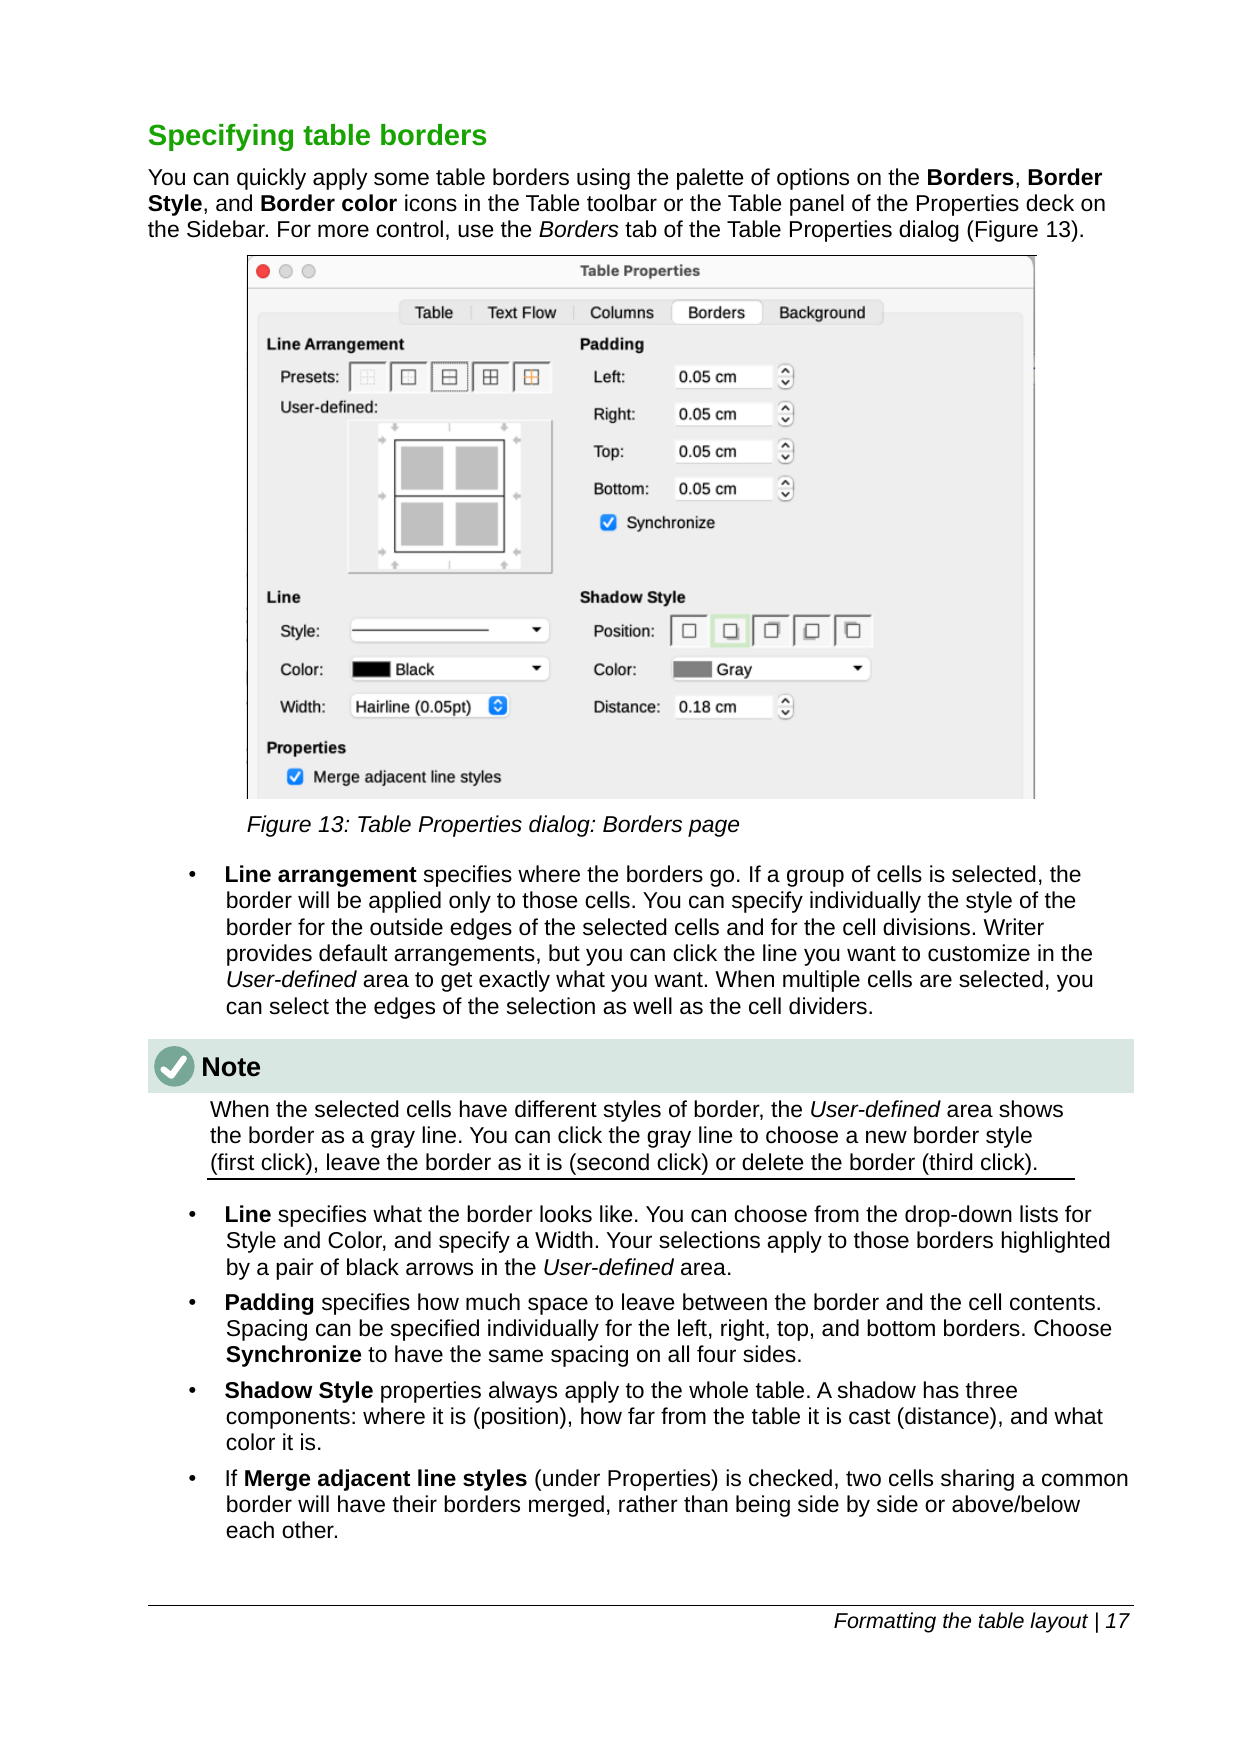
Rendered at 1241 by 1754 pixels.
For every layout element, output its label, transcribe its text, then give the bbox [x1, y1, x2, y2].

subtitle Specifying table borders [148, 118, 1134, 152]
list Shadow Style properties always apply to the whole table. A shadow has three components: where it is (position), how far from the table it is cast (distance), and what color it is. [185, 1374, 1134, 1456]
text When the selected cells have different styles of border, the User-defined area shows the border as a gray line. You can click the gray line to choose a new border style (first click), leave the border as it is (second click) or delete the border (third click). [207, 1093, 1075, 1178]
text Figure 13: Table Properties dialog: Borders page [247, 811, 1035, 837]
list Line arrangement specifies where the borders go. If a group of cells is selected, the border will be applied only to those cells. You can specify individually the style of the border for the outside edges of the selected cells and for the cell divisions. Writer provides default arrangements, but you can click the line you want to customize in the User-defined area to get exactly what you want. When multiple cells are selected, you can select the edges of the selection as well as the cell dividers. [185, 858, 1134, 1022]
picture [248, 256, 1035, 799]
list If Merge adjacent line styles (under Properties) is checked, two cells sharing a common border will have their borders merged, rather than being side by side or above/below each other. [185, 1462, 1134, 1547]
list Padding specifies how much space to leave between the border and the cell contents. Spacing can be specified individually for the left, right, top, and bottom borders. Choose Synchronize to have the same spacing on all four sides. [185, 1286, 1134, 1368]
text You can quickly apply some table borders using the palette of options on the Borders, Border Style, and Border color icons in the Table toolbar or the Table panel of the Properties deck on the Sidebar. For more control, use the Borders tab of the Table Properties dialog (Figure 13). [148, 163, 1134, 242]
list Line specifies what the border looks like. You can choose from the drop-down lists for Style and Color, and specify a Width. Your selections apply to those borders highlighted by a pair of black arrows in the User-defined area. [185, 1198, 1134, 1280]
subtitle Note [148, 1039, 1134, 1093]
